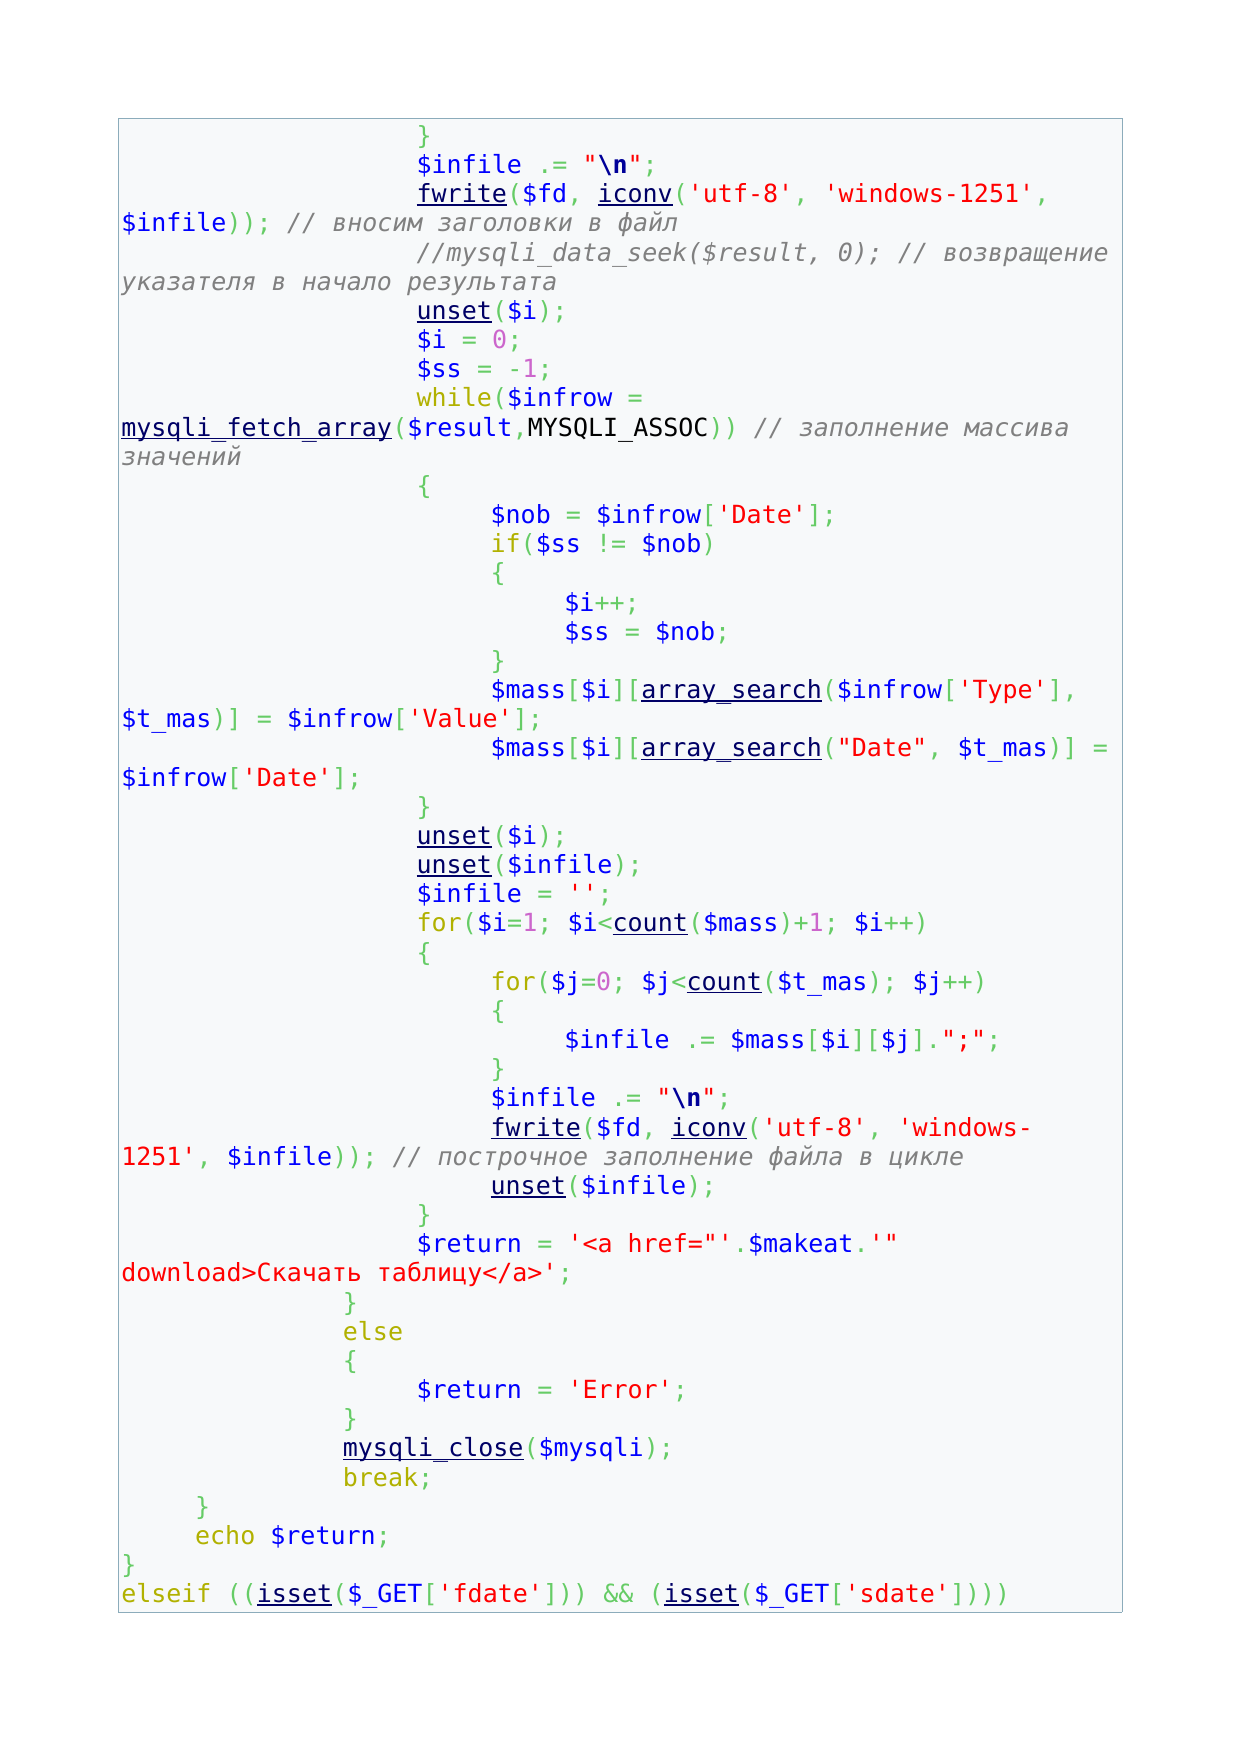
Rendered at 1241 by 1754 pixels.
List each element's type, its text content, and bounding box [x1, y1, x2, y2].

table_header } $infile .= "\n"; fwrite($fd, iconv('utf-8', 'windows-1251', $infile)); // вносим заголовки в файл //mysqli_data_seek($result, 0); // возвращение указателя в начало результата unset($i); $i = 0; $ss = -1; while($infrow = mysqli_fetch_array($result,MYSQLI_ASSOC)) // заполнение массива значений { $nob = $infrow['Date']; if($ss != $nob) { $i++; $ss = $nob; } $mass[$i][array_search($infrow['Type'], $t_mas)] = $infrow['Value']; $mass[$i][array_search("Date", $t_mas)] = $infrow['Date']; } unset($i); unset($infile); $infile = ''; for($i=1; $i<count($mass)+1; $i++) { for($j=0; $j<count($t_mas); $j++) { $infile .= $mass[$i][$j].";"; } $infile .= "\n"; fwrite($fd, iconv('utf-8', 'windows-1251', $infile)); // построчное заполнение файла в цикле unset($infile); } $return = '<a href="'.$makeat.'" download>Скачать таблицу</a>'; } else { $return = 'Error'; } mysqli_close($mysqli); break; } echo $return; } elseif ((isset($_GET['fdate'])) && (isset($_GET['sdate']))) [119, 119, 1122, 1612]
